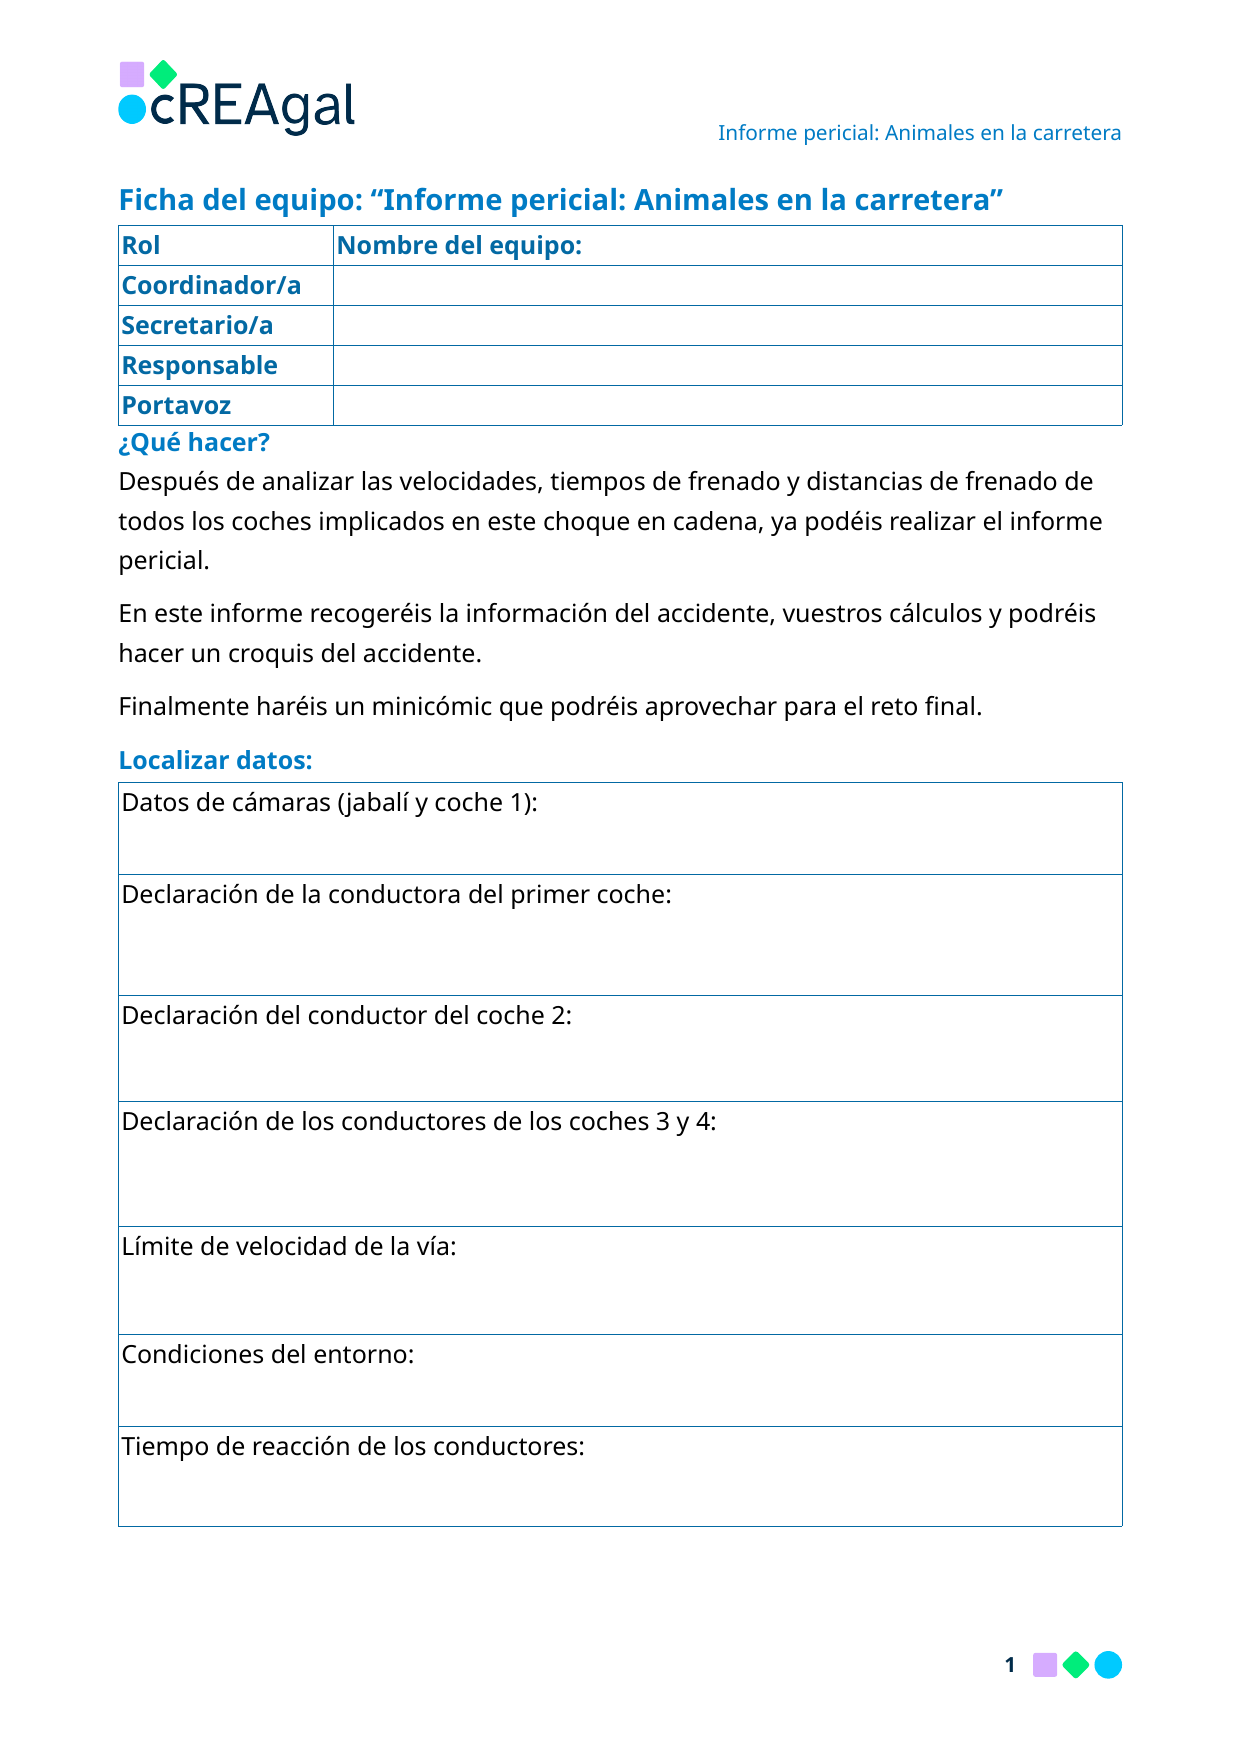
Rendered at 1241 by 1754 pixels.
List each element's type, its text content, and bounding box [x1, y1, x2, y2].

table_cell Portavoz [119, 386, 333, 425]
table_cell Tiempo de reacción de los conductores: [119, 1427, 1122, 1526]
picture [118, 60, 355, 136]
table_cell Coordinador/a [119, 266, 333, 305]
list Después de analizar las velocidades, tiempos de frenado y distancias de frenado de todos los coches implicados en este choque en cadena, ya podéis realizar el informe pericial. [118, 464, 1122, 576]
list En este informe recogeréis la información del accidente, vuestros cálculos y podréis hacer un croquis del accidente. [118, 596, 1122, 669]
table_header Nombre del equipo: [334, 226, 1122, 265]
table_cell [334, 306, 1122, 345]
subtitle Localizar datos: [118, 743, 1122, 777]
table_header Rol [119, 226, 333, 265]
table_cell Límite de velocidad de la vía: [119, 1227, 1122, 1334]
table_cell Secretario/a [119, 306, 333, 345]
table_cell Responsable [119, 346, 333, 385]
table_cell Declaración del conductor del coche 2: [119, 996, 1122, 1101]
table_cell [334, 346, 1122, 385]
table_cell Condiciones del entorno: [119, 1335, 1122, 1426]
subtitle Ficha del equipo: “Informe pericial: Animales en la carretera” [118, 179, 1122, 219]
table_cell [334, 266, 1122, 305]
table_cell [334, 386, 1122, 425]
table_header Datos de cámaras (jabalí y coche 1): [119, 783, 1122, 874]
table_cell Declaración de la conductora del primer coche: [119, 875, 1122, 994]
table_cell Declaración de los conductores de los coches 3 y 4: [119, 1102, 1122, 1226]
list Finalmente haréis un minicómic que podréis aprovechar para el reto final. [118, 689, 1122, 723]
subtitle ¿Qué hacer? [118, 426, 1122, 459]
